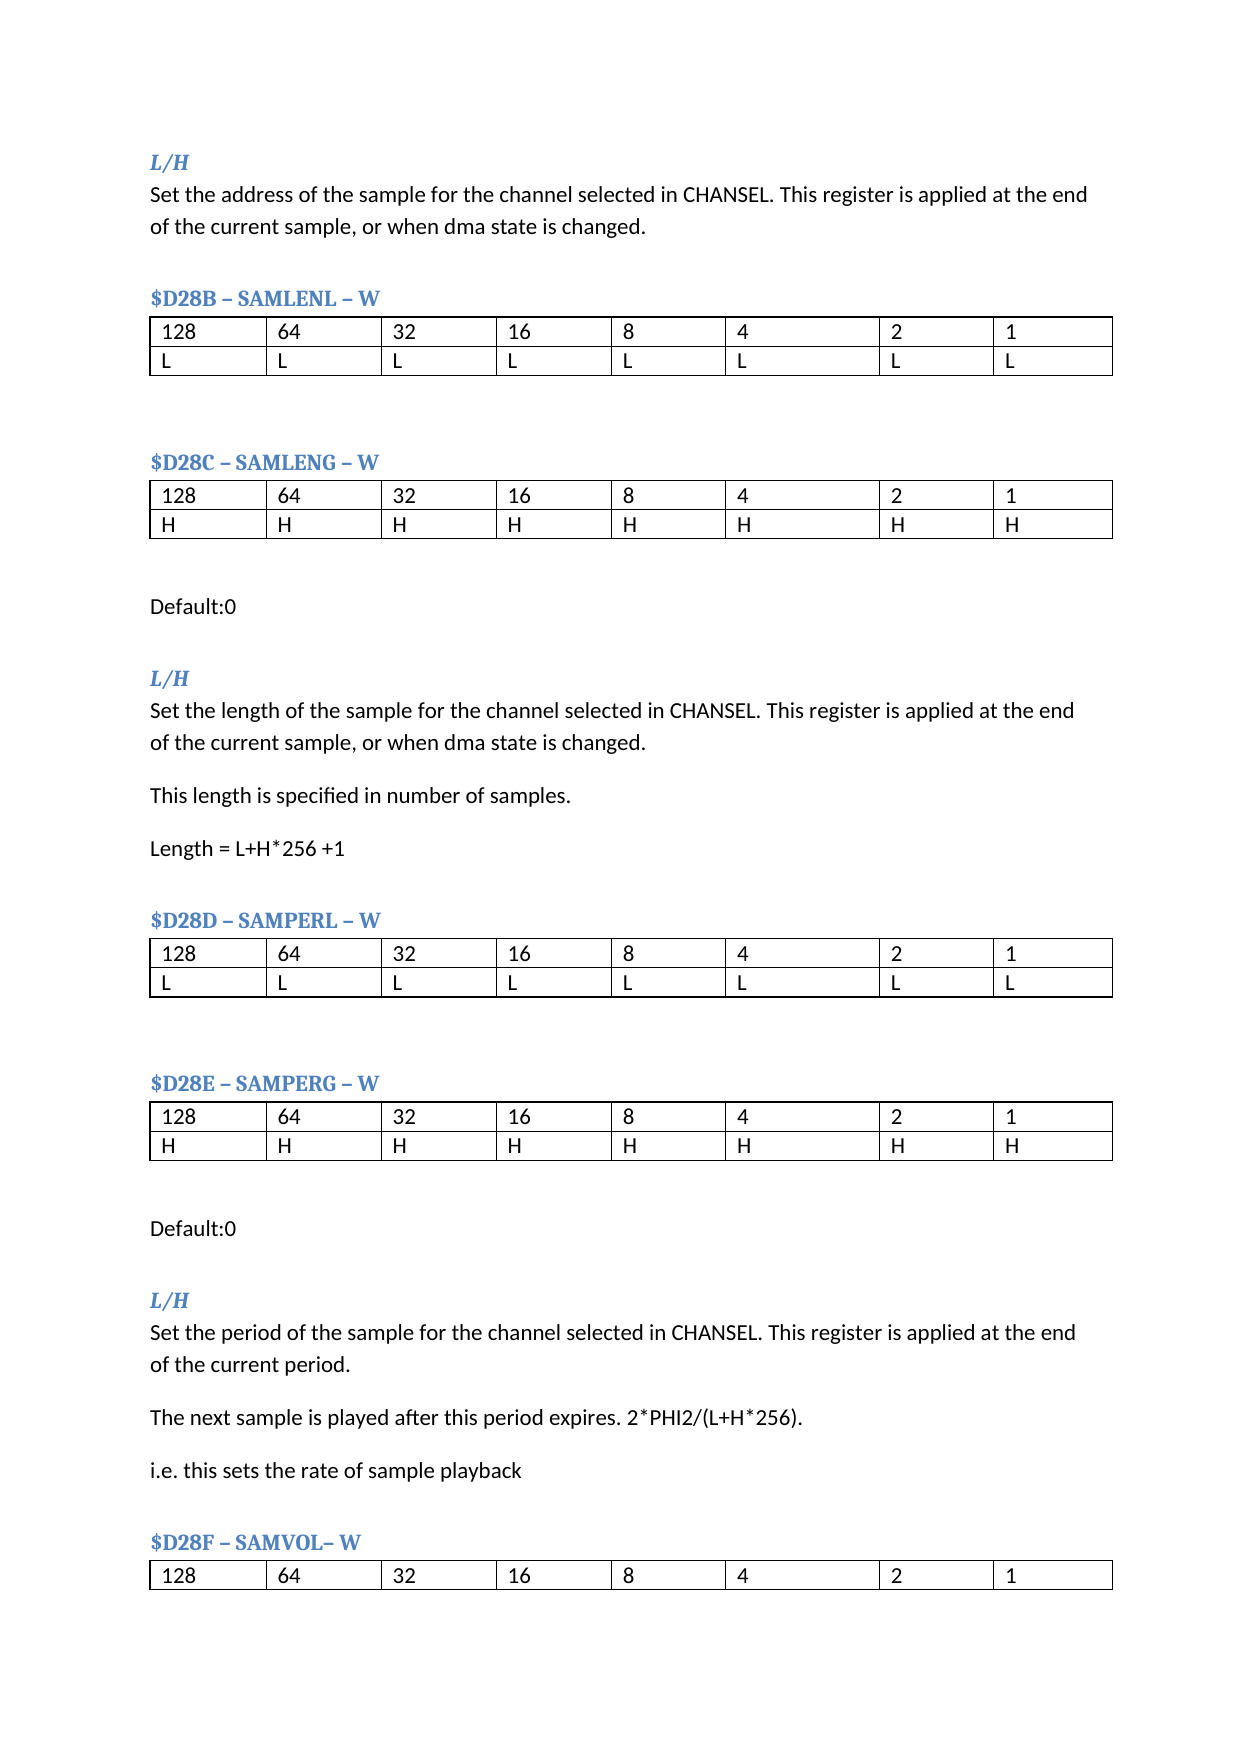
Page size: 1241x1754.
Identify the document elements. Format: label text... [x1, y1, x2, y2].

table_cell H [994, 1132, 1112, 1159]
table_header 2 [880, 1103, 993, 1131]
table_header 8 [612, 1561, 725, 1589]
subtitle $D28C – SAMLENG – W [150, 449, 1090, 476]
table_cell L [267, 968, 381, 996]
text The next sample is played after this period expires. 2*PHI2/(L+H*256). [150, 1403, 1090, 1431]
table_header 8 [612, 1103, 725, 1131]
table_header 1 [994, 318, 1112, 346]
table_header 128 [151, 1561, 266, 1589]
table_cell L [382, 968, 496, 996]
table_cell L [880, 968, 993, 996]
table_cell L [612, 347, 725, 374]
table_cell L [151, 968, 266, 996]
table_cell H [497, 1132, 611, 1159]
subtitle L/H [150, 666, 1090, 692]
table_header 16 [497, 481, 611, 509]
table_cell H [612, 1132, 725, 1159]
table_header 64 [267, 318, 381, 346]
table_header 2 [880, 318, 993, 346]
table_header 64 [267, 939, 381, 967]
table_header 32 [382, 939, 496, 967]
table_cell H [382, 1132, 496, 1159]
table_cell L [151, 347, 266, 374]
text Default:0 [150, 592, 1090, 620]
table_header 2 [880, 939, 993, 967]
table_header 2 [880, 481, 993, 509]
table_cell L [880, 347, 993, 374]
table_header 8 [612, 481, 725, 509]
text i.e. this sets the rate of sample playback [150, 1456, 1090, 1484]
table_header 4 [726, 1561, 879, 1589]
subtitle L/H [150, 1287, 1090, 1314]
table_header 32 [382, 318, 496, 346]
text Default:0 [150, 1214, 1090, 1242]
table_cell L [726, 347, 879, 374]
table_header 32 [382, 1561, 496, 1589]
table_header 4 [726, 481, 879, 509]
table_header 16 [497, 939, 611, 967]
text Length = L+H*256 +1 [150, 834, 1090, 862]
table_header 2 [880, 1561, 993, 1589]
subtitle $D28F – SAMVOL– W [150, 1530, 1090, 1556]
table_header 4 [726, 318, 879, 346]
table_cell H [267, 510, 381, 538]
subtitle $D28B – SAMLENL – W [150, 286, 1090, 313]
table_cell H [880, 1132, 993, 1159]
table_header 1 [994, 1103, 1112, 1131]
text Set the length of the sample for the channel selected in CHANSEL. This register is applied at the end of the current sample, or when dma state is changed. [150, 696, 1090, 756]
table_cell H [497, 510, 611, 538]
table_header 128 [151, 481, 266, 509]
table_header 128 [151, 318, 266, 346]
text Set the period of the sample for the channel selected in CHANSEL. This register is applied at the end of the current period. [150, 1318, 1090, 1378]
table_cell H [880, 510, 993, 538]
table_header 1 [994, 1561, 1112, 1589]
table_header 64 [267, 481, 381, 509]
table_cell H [382, 510, 496, 538]
table_header 4 [726, 1103, 879, 1131]
table_header 64 [267, 1103, 381, 1131]
table_cell L [994, 968, 1112, 996]
subtitle $D28D – SAMPERL – W [150, 908, 1090, 934]
table_cell H [267, 1132, 381, 1159]
text Set the address of the sample for the channel selected in CHANSEL. This register is applied at the end of the current sample, or when dma state is changed. [150, 180, 1090, 240]
table_cell H [994, 510, 1112, 538]
text This length is specified in number of samples. [150, 781, 1090, 809]
table_header 8 [612, 318, 725, 346]
table_header 16 [497, 1103, 611, 1131]
table_header 16 [497, 318, 611, 346]
table_header 128 [151, 939, 266, 967]
table_header 16 [497, 1561, 611, 1589]
table_header 128 [151, 1103, 266, 1131]
table_cell H [726, 1132, 879, 1159]
table_cell L [612, 968, 725, 996]
table_header 32 [382, 1103, 496, 1131]
table_cell L [497, 968, 611, 996]
table_cell L [382, 347, 496, 374]
table_cell L [497, 347, 611, 374]
table_cell L [994, 347, 1112, 374]
table_header 32 [382, 481, 496, 509]
table_cell H [726, 510, 879, 538]
subtitle L/H [150, 150, 1090, 176]
table_cell H [151, 510, 266, 538]
table_header 1 [994, 481, 1112, 509]
table_header 4 [726, 939, 879, 967]
table_cell L [726, 968, 879, 996]
table_cell H [151, 1132, 266, 1159]
table_header 8 [612, 939, 725, 967]
subtitle $D28E – SAMPERG – W [150, 1071, 1090, 1098]
table_header 64 [267, 1561, 381, 1589]
table_header 1 [994, 939, 1112, 967]
table_cell L [267, 347, 381, 374]
table_cell H [612, 510, 725, 538]
